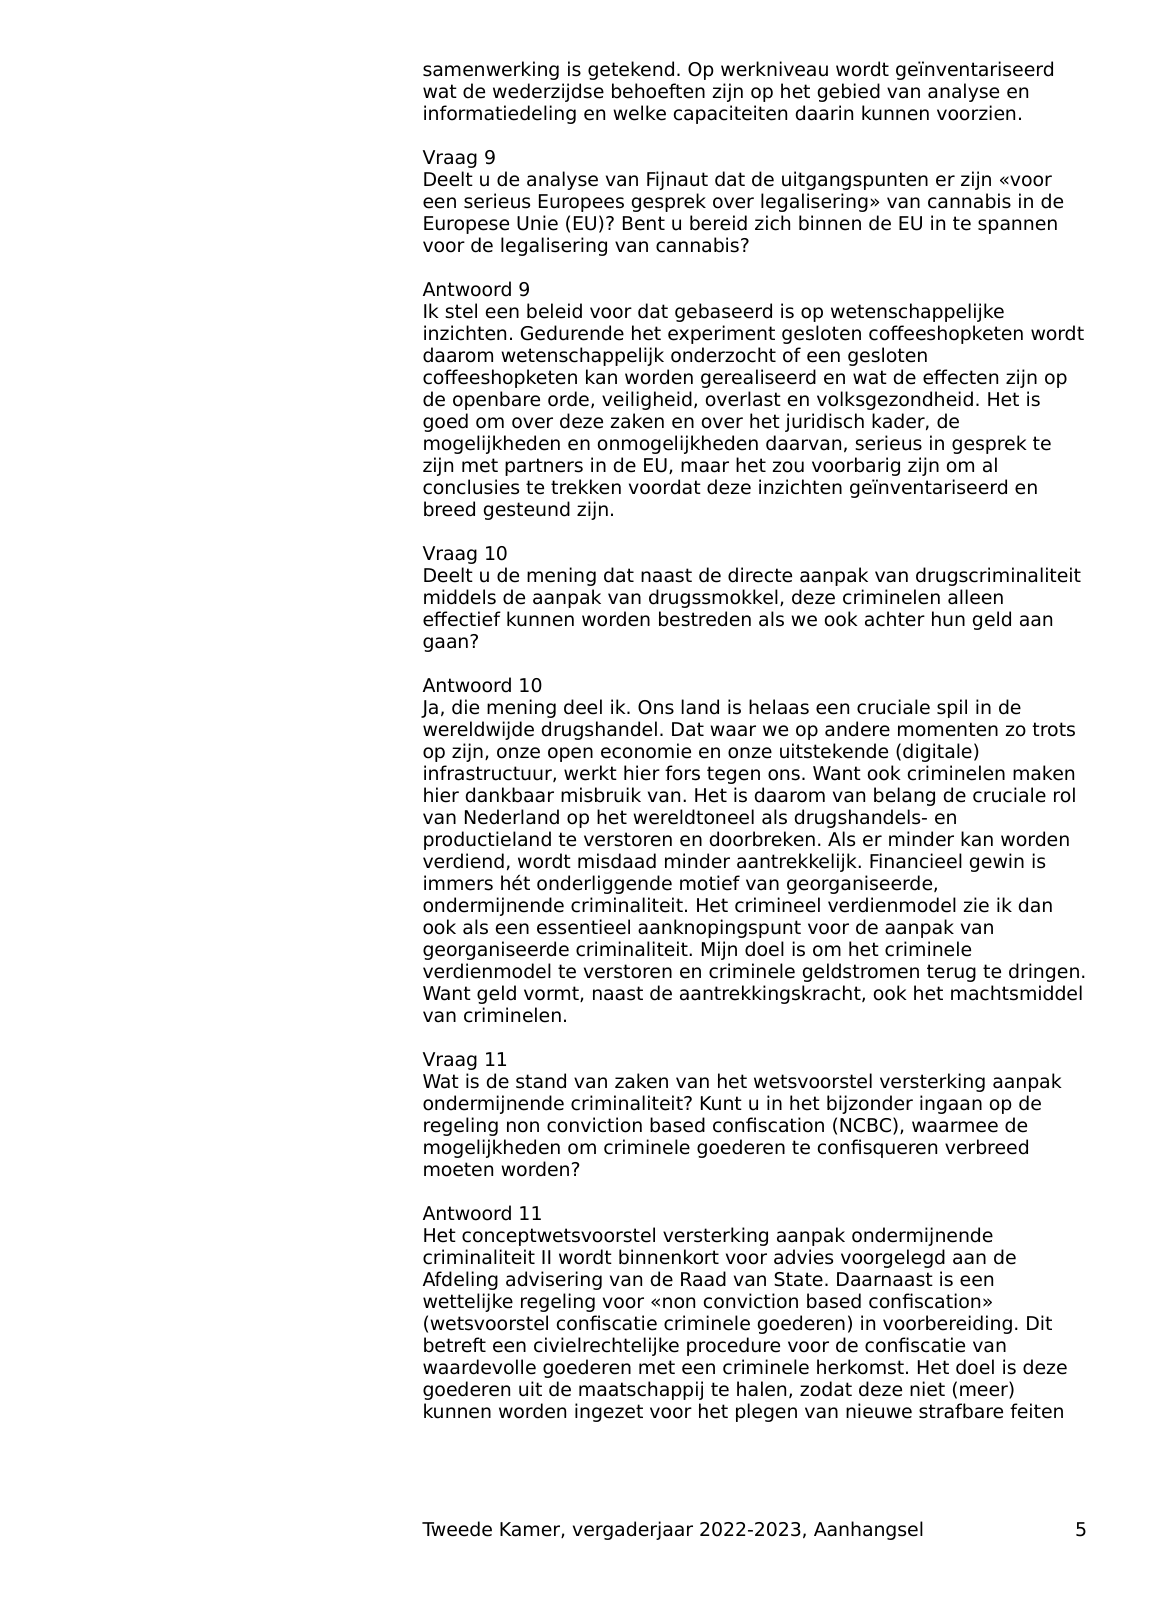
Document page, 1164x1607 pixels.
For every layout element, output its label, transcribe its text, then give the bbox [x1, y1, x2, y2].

text Vraag 9 [422, 147, 1087, 169]
text Wat is de stand van zaken van het wetsvoorstel versterking aanpak ondermijnende criminaliteit? Kunt u in het bijzonder ingaan op de regeling non conviction based confiscation (NCBC), waarmee de mogelijkheden om criminele goederen te confisqueren verbreed moeten worden? [422, 1071, 1087, 1181]
text Deelt u de mening dat naast de directe aanpak van drugscriminaliteit middels de aanpak van drugssmokkel, deze criminelen alleen effectief kunnen worden bestreden als we ook achter hun geld aan gaan? [422, 565, 1087, 653]
text Ik stel een beleid voor dat gebaseerd is op wetenschappelijke inzichten. Gedurende het experiment gesloten coffeeshopketen wordt daarom wetenschappelijk onderzocht of een gesloten coffeeshopketen kan worden gerealiseerd en wat de effecten zijn op de openbare orde, veiligheid, overlast en volksgezondheid. Het is goed om over deze zaken en over het juridisch kader, de mogelijkheden en onmogelijkheden daarvan, serieus in gesprek te zijn met partners in de EU, maar het zou voorbarig zijn om al conclusies te trekken voordat deze inzichten geïnventariseerd en breed gesteund zijn. [422, 301, 1087, 521]
text Het conceptwetsvoorstel versterking aanpak ondermijnende criminaliteit II wordt binnenkort voor advies voorgelegd aan de Afdeling advisering van de Raad van State. Daarnaast is een wettelijke regeling voor «non conviction based confiscation» (wetsvoorstel confiscatie criminele goederen) in voorbereiding. Dit betreft een civielrechtelijke procedure voor de confiscatie van waardevolle goederen met een criminele herkomst. Het doel is deze goederen uit de maatschappij te halen, zodat deze niet (meer) kunnen worden ingezet voor het plegen van nieuwe strafbare feiten [422, 1225, 1087, 1423]
text Vraag 10 [422, 543, 1087, 565]
text Ja, die mening deel ik. Ons land is helaas een cruciale spil in de wereldwijde drugshandel. Dat waar we op andere momenten zo trots op zijn, onze open economie en onze uitstekende (digitale) infrastructuur, werkt hier fors tegen ons. Want ook criminelen maken hier dankbaar misbruik van. Het is daarom van belang de cruciale rol van Nederland op het wereldtoneel als drugshandels- en productieland te verstoren en doorbreken. Als er minder kan worden verdiend, wordt misdaad minder aantrekkelijk. Financieel gewin is immers hét onderliggende motief van georganiseerde, ondermijnende criminaliteit. Het crimineel verdienmodel zie ik dan ook als een essentieel aanknopingspunt voor de aanpak van georganiseerde criminaliteit. Mijn doel is om het criminele verdienmodel te verstoren en criminele geldstromen terug te dringen. Want geld vormt, naast de aantrekkingskracht, ook het machtsmiddel van criminelen. [422, 697, 1087, 1027]
text Deelt u de analyse van Fijnaut dat de uitgangspunten er zijn «voor een serieus Europees gesprek over legalisering» van cannabis in de Europese Unie (EU)? Bent u bereid zich binnen de EU in te spannen voor de legalisering van cannabis? [422, 169, 1087, 257]
text samenwerking is getekend. Op werkniveau wordt geïnventariseerd wat de wederzijdse behoeften zijn op het gebied van analyse en informatiedeling en welke capaciteiten daarin kunnen voorzien. [422, 59, 1087, 125]
text Antwoord 10 [422, 675, 1087, 697]
text Vraag 11 [422, 1049, 1087, 1071]
text Antwoord 9 [422, 279, 1087, 301]
text Antwoord 11 [422, 1203, 1087, 1225]
